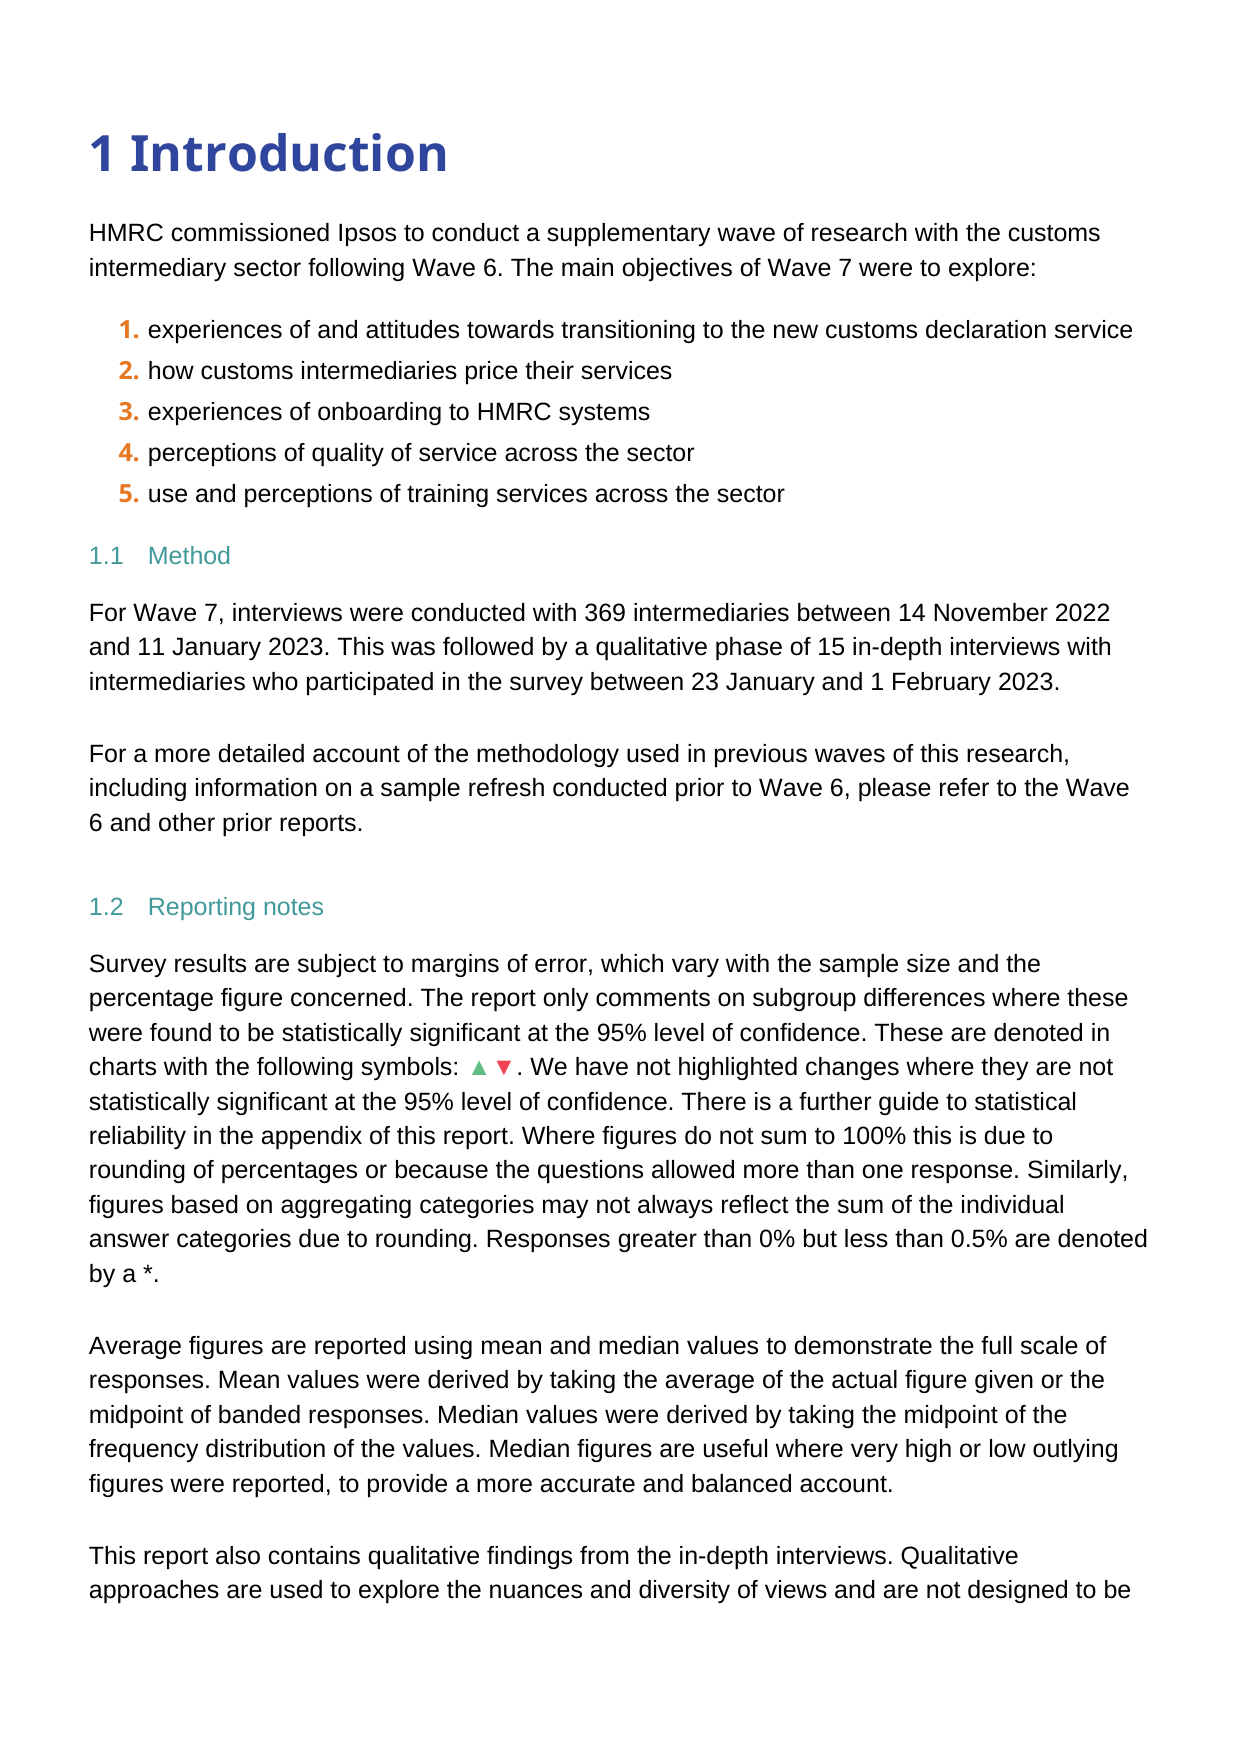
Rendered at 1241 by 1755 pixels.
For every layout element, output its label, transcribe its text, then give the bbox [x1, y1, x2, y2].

subtitle Method [89, 541, 1152, 570]
list HMRC commissioned Ipsos to conduct a supplementary wave of research with the customs intermediary sector following Wave 6. The main objectives of Wave 7 were to explore: [89, 218, 1152, 281]
list perceptions of quality of service across the sector [118, 434, 1152, 468]
list experiences of onboarding to HMRC systems [118, 394, 1152, 428]
list This report also contains qualitative findings from the in-depth interviews. Qualitative approaches are used to explore the nuances and diversity of views and are not designed to be [89, 1541, 1152, 1604]
list Survey results are subject to margins of error, which vary with the sample size and the percentage figure concerned. The report only comments on subgroup differences where these were found to be statistically significant at the 95% level of confidence. These are denoted in charts with the following symbols: ▲▼. We have not highlighted changes where they are not statistically significant at the 95% level of confidence. There is a further guide to statistical reliability in the appendix of this report. Where figures do not sum to 100% this is due to rounding of percentages or because the questions allowed more than one response. Similarly, figures based on aggregating categories may not always reflect the sum of the individual answer categories due to rounding. Responses greater than 0% but less than 0.5% are denoted by a *. [89, 949, 1152, 1288]
subtitle Reporting notes [89, 892, 1152, 921]
list use and perceptions of training services across the sector [118, 475, 1152, 509]
list For a more detailed account of the methodology used in previous waves of this research, including information on a sample refresh conducted prior to Wave 6, please refer to the Wave 6 and other prior reports. [89, 739, 1152, 836]
subtitle 1 Introduction [89, 118, 1152, 186]
list For Wave 7, interviews were conducted with 369 intermediaries between 14 November 2022 and 11 January 2023. This was followed by a qualitative phase of 15 in-depth interviews with intermediaries who participated in the survey between 23 January and 1 February 2023. [89, 598, 1152, 695]
list Average figures are reported using mean and median values to demonstrate the full scale of responses. Mean values were derived by taking the average of the actual figure given or the midpoint of banded responses. Median values were derived by taking the midpoint of the frequency distribution of the values. Median figures are useful where very high or low outlying figures were reported, to provide a more accurate and balanced account. [89, 1331, 1152, 1498]
list experiences of and attitudes towards transitioning to the new customs declaration service [118, 312, 1152, 346]
list how customs intermediaries price their services [118, 353, 1152, 387]
